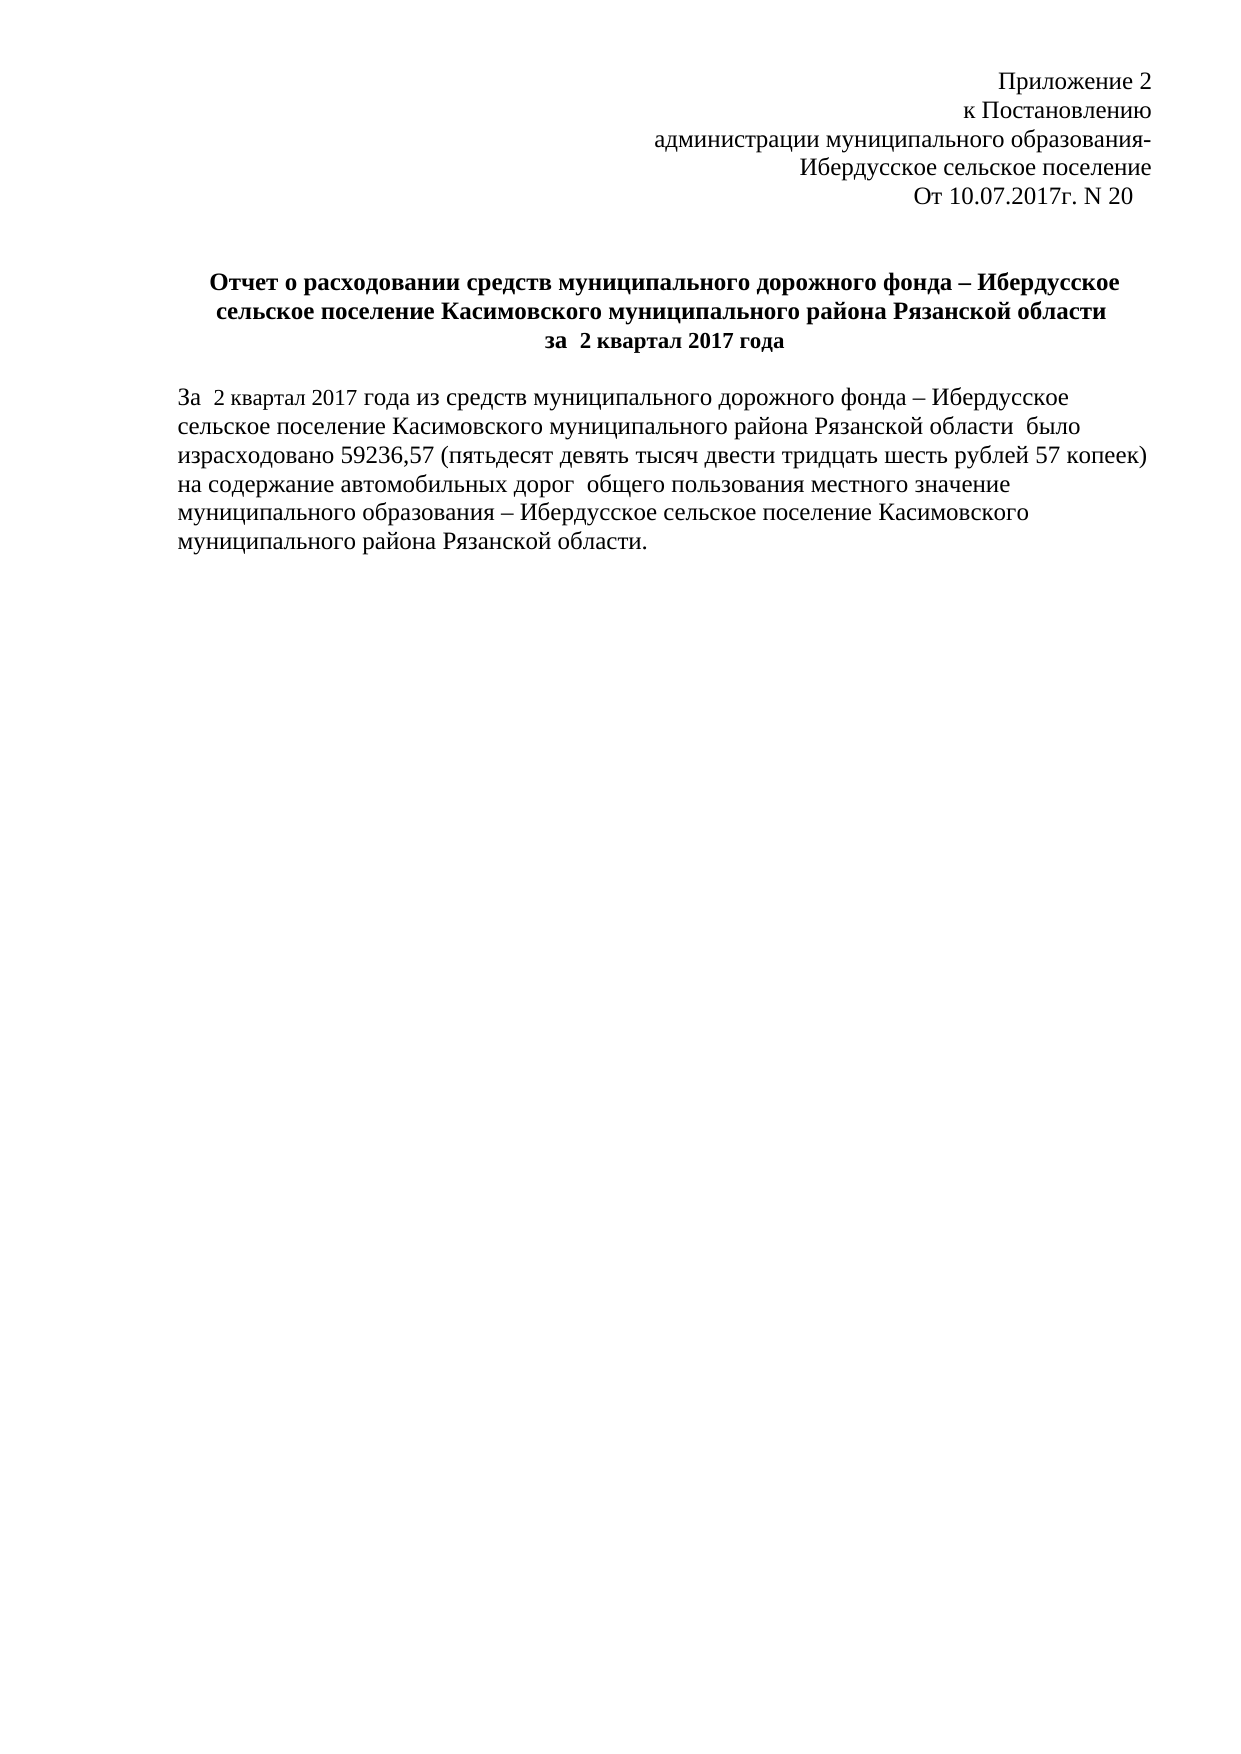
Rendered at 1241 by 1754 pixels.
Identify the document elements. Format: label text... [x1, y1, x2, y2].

text Ибердусское сельское поселение [177, 152, 1152, 181]
text За 2 квартал 2017 года из средств муниципального дорожного фонда – Ибердусское сельское поселение Касимовского муниципального района Рязанской области было израсходовано 59236,57 (пятьдесят девять тысяч двести тридцать шесть рублей 57 копеек) на содержание автомобильных дорог общего пользования местного значение муниципального образования – Ибердусское сельское поселение Касимовского муниципального района Рязанской области. [177, 382, 1152, 555]
text От 10.07.2017г. N 20 [177, 181, 1152, 210]
text к Постановлению [177, 95, 1152, 124]
text администрации муниципального образования- [177, 124, 1152, 152]
text Приложение 2 [177, 66, 1152, 95]
text за 2 квартал 2017 года [177, 325, 1152, 354]
text Отчет о расходовании средств муниципального дорожного фонда – Ибердусское сельское поселение Касимовского муниципального района Рязанской области [177, 267, 1152, 325]
